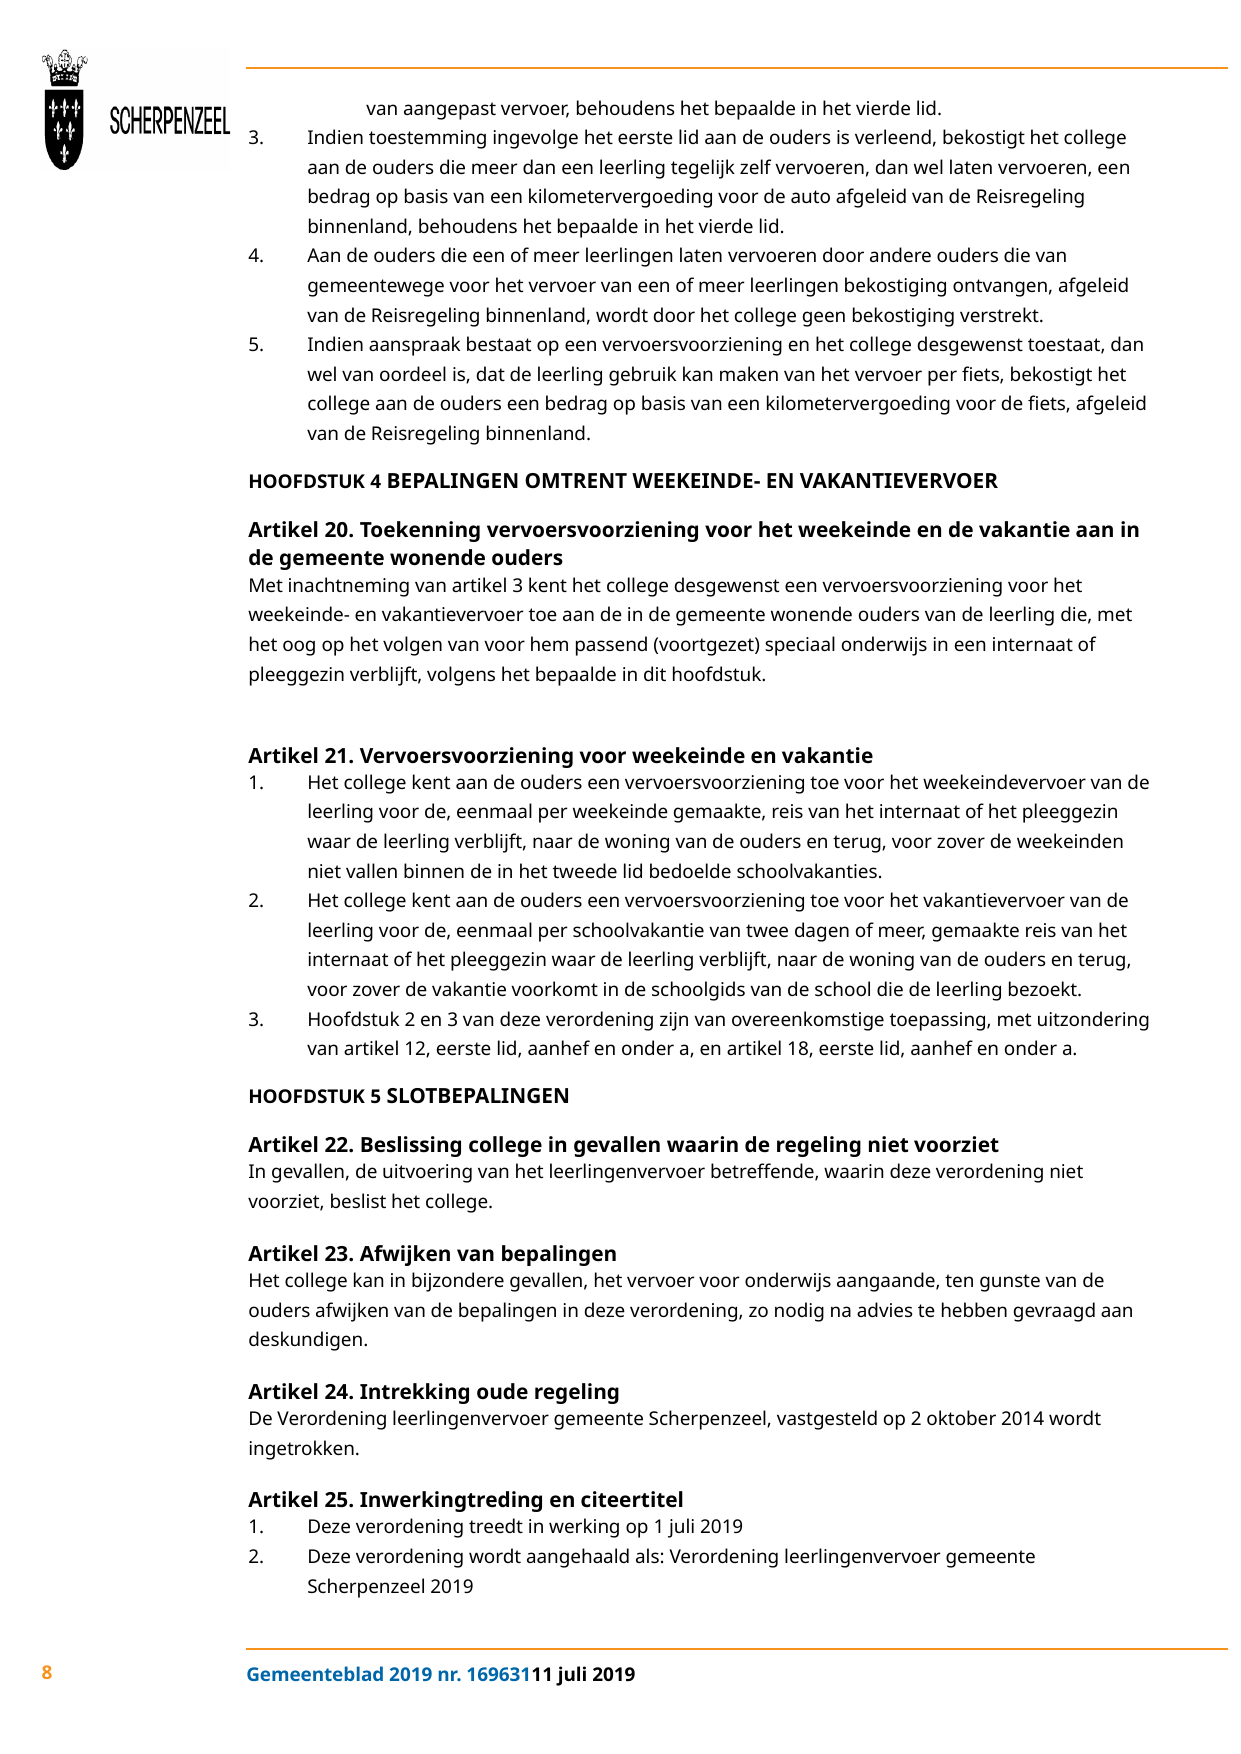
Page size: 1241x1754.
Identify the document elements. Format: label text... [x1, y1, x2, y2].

list Aan de ouders die een of meer leerlingen laten vervoeren door andere ouders die van gemeentewege voor het vervoer van een of meer leerlingen bekostiging ontvangen, afgeleid van de Reisregeling binnenland, wordt door het college geen bekostiging verstrekt. [248, 243, 1152, 328]
text Artikel 21. Vervoersvoorziening voor weekeinde en vakantie [248, 741, 1152, 769]
text HOOFDSTUK 4 BEPALINGEN OMTRENT WEEKEINDE- EN VAKANTIEVERVOER [248, 466, 1152, 494]
text Artikel 24. Intrekking oude regeling [248, 1377, 1152, 1405]
list Indien aanspraak bestaat op een vervoersvoorziening en het college desgewenst toestaat, dan wel van oordeel is, dat de leerling gebruik kan maken van het vervoer per fiets, bekostigt het college aan de ouders een bedrag op basis van een kilometervergoeding voor de fiets, afgeleid van de Reisregeling binnenland. [248, 331, 1152, 446]
list Hoofdstuk 2 en 3 van deze verordening zijn van overeenkomstige toepassing, met uitzondering van artikel 12, eerste lid, aanhef en onder a, en artikel 18, eerste lid, aanhef en onder a. [248, 1006, 1152, 1061]
text In gevallen, de uitvoering van het leerlingenvervoer betreffende, waarin deze verordening niet voorziet, beslist het college. [248, 1159, 1152, 1214]
list Indien toestemming ingevolge het eerste lid aan de ouders is verleend, bekostigt het college aan de ouders die meer dan een leerling tegelijk zelf vervoeren, dan wel laten vervoeren, een bedrag op basis van een kilometervergoeding voor de auto afgeleid van de Reisregeling binnenland, behoudens het bepaalde in het vierde lid. [248, 124, 1152, 239]
list Het college kent aan de ouders een vervoersvoorziening toe voor het vakantievervoer van de leerling voor de, eenmaal per schoolvakantie van twee dagen of meer, gemaakte reis van het internaat of het pleeggezin waar de leerling verblijft, naar de woning van de ouders en terug, voor zover de vakantie voorkomt in de schoolgids van de school die de leerling bezoekt. [248, 887, 1152, 1002]
list Deze verordening wordt aangehaald als: Verordening leerlingenvervoer gemeente Scherpenzeel 2019 [248, 1543, 1152, 1598]
text Artikel 25. Inwerkingtreding en citeertitel [248, 1485, 1152, 1514]
text Artikel 20. Toekenning vervoersvoorziening voor het weekeinde en de vakantie aan in de gemeente wonende ouders [248, 515, 1152, 572]
text Met inachtneming van artikel 3 kent het college desgewenst een vervoersvoorziening voor het weekeinde- en vakantievervoer toe aan de in de gemeente wonende ouders van de leerling die, met het oog op het volgen van voor hem passend (voortgezet) speciaal onderwijs in een internaat of pleeggezin verblijft, volgens het bepaalde in dit hoofdstuk. [248, 572, 1152, 686]
picture [41, 47, 231, 172]
text Het college kan in bijzondere gevallen, het vervoer voor onderwijs aangaande, ten gunste van de ouders afwijken van de bepalingen in deze verordening, zo nodig na advies te hebben gevraagd aan deskundigen. [248, 1267, 1152, 1352]
text De Verordening leerlingenvervoer gemeente Scherpenzeel, vastgesteld op 2 oktober 2014 wordt ingetrokken. [248, 1405, 1152, 1461]
list Het college kent aan de ouders een vervoersvoorziening toe voor het weekeindevervoer van de leerling voor de, eenmaal per weekeinde gemaakte, reis van het internaat of het pleeggezin waar de leerling verblijft, naar de woning van de ouders en terug, voor zover de weekeinden niet vallen binnen de in het tweede lid bedoelde schoolvakanties. [248, 769, 1152, 884]
text Artikel 23. Afwijken van bepalingen [248, 1239, 1152, 1267]
list Deze verordening treedt in werking op 1 juli 2019 [248, 1514, 1152, 1539]
list van aangepast vervoer, behoudens het bepaalde in het vierde lid. [307, 95, 1152, 121]
text HOOFDSTUK 5 SLOTBEPALINGEN [248, 1081, 1152, 1109]
text Artikel 22. Beslissing college in gevallen waarin de regeling niet voorziet [248, 1130, 1152, 1159]
